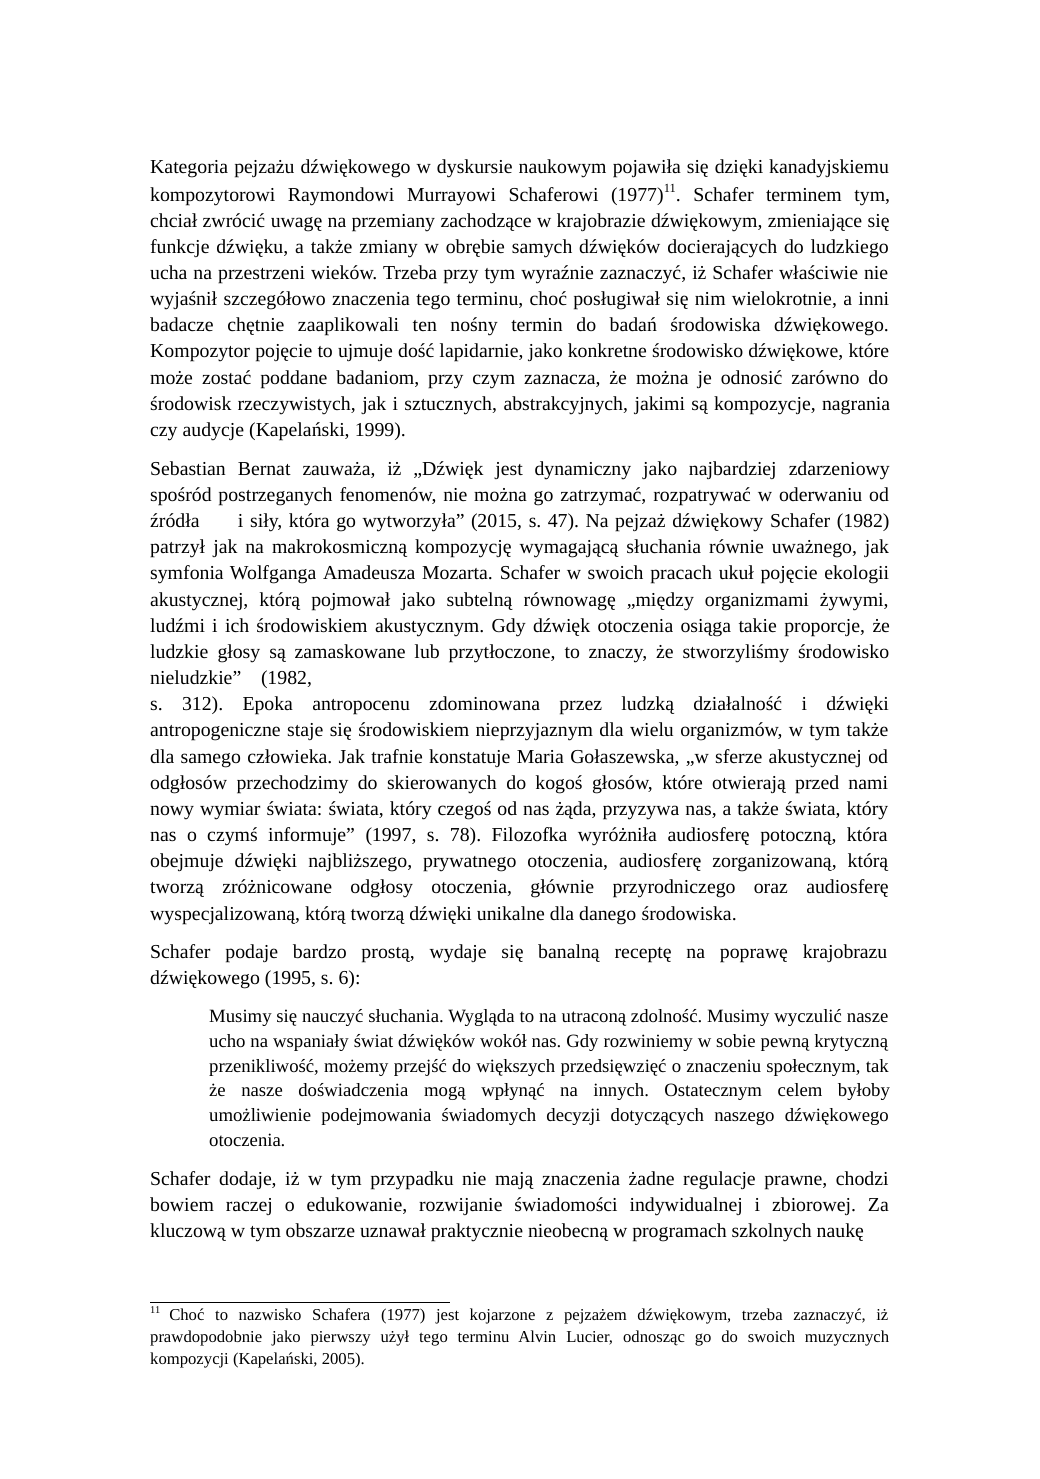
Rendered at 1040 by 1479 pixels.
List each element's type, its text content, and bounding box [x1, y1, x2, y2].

text s. 312). Epoka antropocenu zdominowana przez ludzką działalność i dźwięki antropogeniczne staje się środowiskiem nieprzyjaznym dla wielu organizmów, w tym także dla samego człowieka. Jak trafnie konstatuje Maria Gołaszewska, „w sferze akustycznej od odgłosów przechodzimy do skierowanych do kogoś głosów, które otwierają przed nami nowy wymiar świata: świata, który czegoś od nas żąda, przyzywa nas, a także świata, który nas o czymś informuje” (1997, s. 78). Filozofka wyróżniła audiosferę potoczną, która obejmuje dźwięki najbliższego, prywatnego otoczenia, audiosferę zorganizowaną, którą tworzą zróżnicowane odgłosy otoczenia, głównie przyrodniczego oraz audiosferę wyspecjalizowaną, którą tworzą dźwięki unikalne dla danego środowiska. [150, 692, 889, 924]
text Sebastian Bernat zauważa, iż „Dźwięk jest dynamiczny jako najbardziej zdarzeniowy spośród postrzeganych fenomenów, nie można go zatrzymać, rozpatrywać w oderwaniu od źródła i siły, która go wytworzyła” (2015, s. 47). Na pejzaż dźwiękowy Schafer (1982) patrzył jak na makrokosmiczną kompozycję wymagającą słuchania równie uważnego, jak symfonia Wolfganga Amadeusza Mozarta. Schafer w swoich pracach ukuł pojęcie ekologii akustycznej, którą pojmował jako subtelną równowagę „między organizmami żywymi, ludźmi i ich środowiskiem akustycznym. Gdy dźwięk otoczenia osiąga takie proporcje, że ludzkie głosy są zamaskowane lub przytłoczone, to znaczy, że stworzyliśmy środowisko nieludzkie” (1982, [150, 457, 890, 689]
text Kategoria pejzażu dźwiękowego w dyskursie naukowym pojawiła się dzięki kanadyjskiemu kompozytorowi Raymondowi Murrayowi Schaferowi (1977)11. Schafer terminem tym, chciał zwrócić uwagę na przemiany zachodzące w krajobrazie dźwiękowym, zmieniające się funkcje dźwięku, a także zmiany w obrębie samych dźwięków docierających do ludzkiego ucha na przestrzeni wieków. Trzeba przy tym wyraźnie zaznaczyć, iż Schafer właściwie nie wyjaśnił szczegółowo znaczenia tego terminu, choć posługiwał się nim wielokrotnie, a inni badacze chętnie zaaplikowali ten nośny termin do badań środowiska dźwiękowego. Kompozytor pojęcie to ujmuje dość lapidarnie, jako konkretne środowisko dźwiękowe, które może zostać poddane badaniom, przy czym zaznacza, że można je odnosić zarówno do środowisk rzeczywistych, jak i sztucznych, abstrakcyjnych, jakimi są kompozycje, nagrania czy audycje (Kapelański, 1999). [150, 155, 890, 441]
text Musimy się nauczyć słuchania. Wygląda to na utraconą zdolność. Musimy wyczulić nasze ucho na wspaniały świat dźwięków wokół nas. Gdy rozwiniemy w sobie pewną krytyczną przenikliwość, możemy przejść do większych przedsięwzięć o znaczeniu społecznym, tak że nasze doświadczenia mogą wpłynąć na innych. Ostatecznym celem byłoby umożliwienie podejmowania świadomych decyzji dotyczących naszego dźwiękowego otoczenia. [209, 1005, 890, 1150]
text 11 Choć to nazwisko Schafera (1977) jest kojarzone z pejzażem dźwiękowym, trzeba zaznaczyć, iż prawdopodobnie jako pierwszy użył tego terminu Alvin Lucier, odnosząc go do swoich muzycznych kompozycji (Kapelański, 2005). [150, 1304, 889, 1368]
text Schafer podaje bardzo prostą, wydaje się banalną receptę na poprawę krajobrazu dźwiękowego (1995, s. 6): [150, 940, 889, 989]
text Schafer dodaje, iż w tym przypadku nie mają znaczenia żadne regulacje prawne, chodzi bowiem raczej o edukowanie, rozwijanie świadomości indywidualnej i zbiorowej. Za kluczową w tym obszarze uznawał praktycznie nieobecną w programach szkolnych naukę [150, 1166, 889, 1242]
